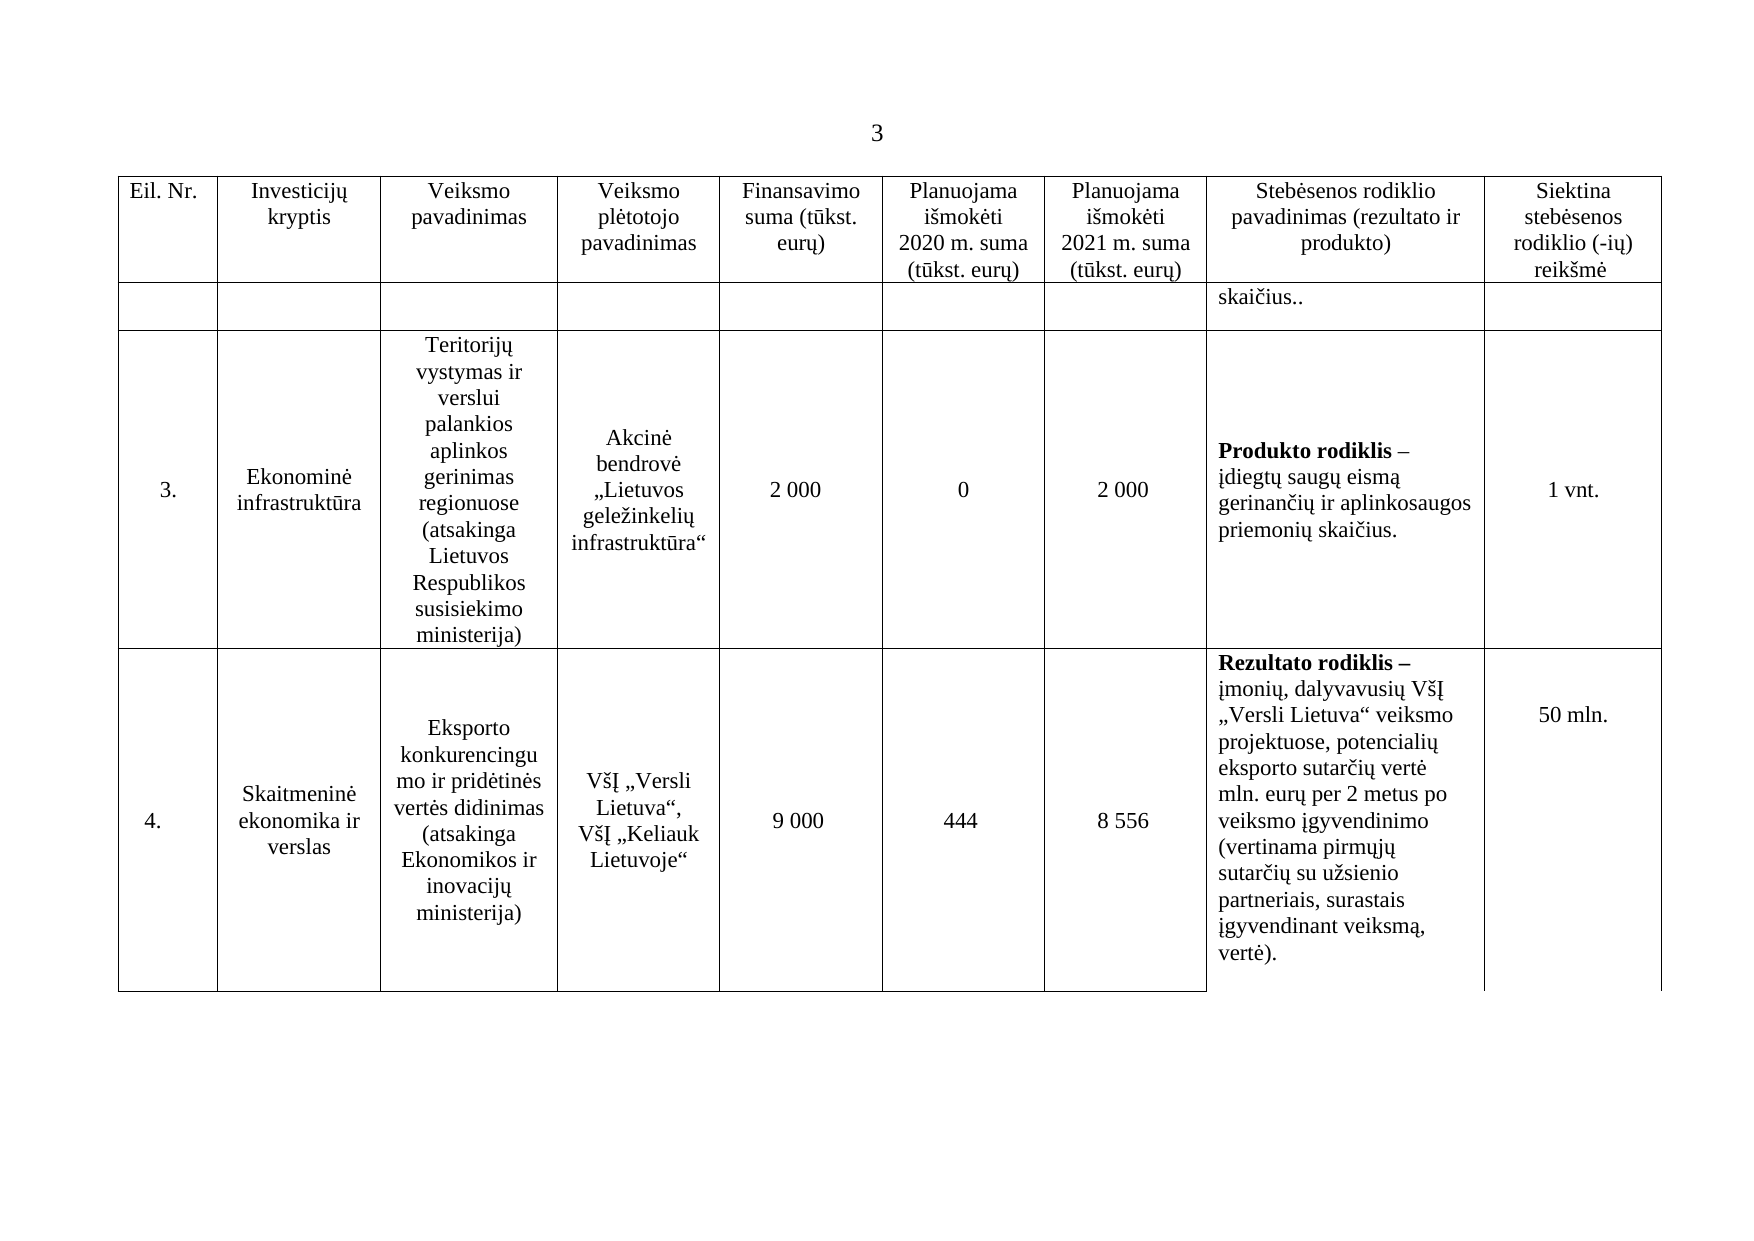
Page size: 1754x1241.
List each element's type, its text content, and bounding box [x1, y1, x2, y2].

table_header Veiksmo pavadinimas [381, 177, 557, 282]
table_cell Teritorijų vystymas ir verslui palankios aplinkos gerinimas regionuose (atsakinga Lietuvos Respublikos susisiekimo ministerija) [381, 331, 557, 648]
table_cell 2 000 [1045, 331, 1206, 648]
table_header Planuojama išmokėti 2021 m. suma (tūkst. eurų) [1045, 177, 1206, 282]
table_cell 0 [883, 331, 1044, 648]
table_cell Produkto rodiklis – įdiegtų saugų eismą gerinančių ir aplinkosaugos priemonių skaičius. [1207, 331, 1484, 648]
table_header Planuojama išmokėti 2020 m. suma (tūkst. eurų) [883, 177, 1044, 282]
table_cell [558, 283, 719, 330]
table_cell Akcinė bendrovė „Lietuvos geležinkelių infrastruktūra“ [558, 331, 719, 648]
table_cell 8 556 [1045, 649, 1206, 991]
table_cell Ekonominė infrastruktūra [218, 331, 380, 648]
table_cell [218, 283, 380, 330]
table_cell VšĮ „Versli Lietuva“, VšĮ „Keliauk Lietuvoje“ [558, 649, 719, 991]
table_cell Skaitmeninė ekonomika ir verslas [218, 649, 380, 991]
table_header Siektina stebėsenos rodiklio (-ių) reikšmė [1485, 177, 1661, 282]
table_cell 9 000 [720, 649, 882, 991]
table_cell skaičius.. [1207, 283, 1484, 330]
table_cell [883, 283, 1044, 330]
table_cell 444 [883, 649, 1044, 991]
table_header Investicijų kryptis [218, 177, 380, 282]
table_cell 50 mln. [1485, 649, 1661, 991]
table_cell 2 000 [720, 331, 882, 648]
table_cell [720, 283, 882, 330]
table_header Stebėsenos rodiklio pavadinimas (rezultato ir produkto) [1207, 177, 1484, 282]
table_cell 4. [119, 649, 217, 991]
table_cell Rezultato rodiklis – įmonių, dalyvavusių VšĮ „Versli Lietuva“ veiksmo projektuose, potencialių eksporto sutarčių vertė mln. eurų per 2 metus po veiksmo įgyvendinimo (vertinama pirmųjų sutarčių su užsienio partneriais, surastais įgyvendinant veiksmą, vertė). [1207, 649, 1484, 991]
table_cell [1485, 283, 1661, 330]
table_header Veiksmo plėtotojo pavadinimas [558, 177, 719, 282]
table_cell [119, 283, 217, 330]
table_cell [1045, 283, 1206, 330]
table_cell 3. [119, 331, 217, 648]
table_header Finansavimo suma (tūkst. eurų) [720, 177, 882, 282]
table_header Eil. Nr. [119, 177, 217, 282]
table_cell [381, 283, 557, 330]
table_cell 1 vnt. [1485, 331, 1661, 648]
table_cell Eksporto konkurencingumo ir pridėtinės vertės didinimas (atsakinga Ekonomikos ir inovacijų ministerija) [381, 649, 557, 991]
